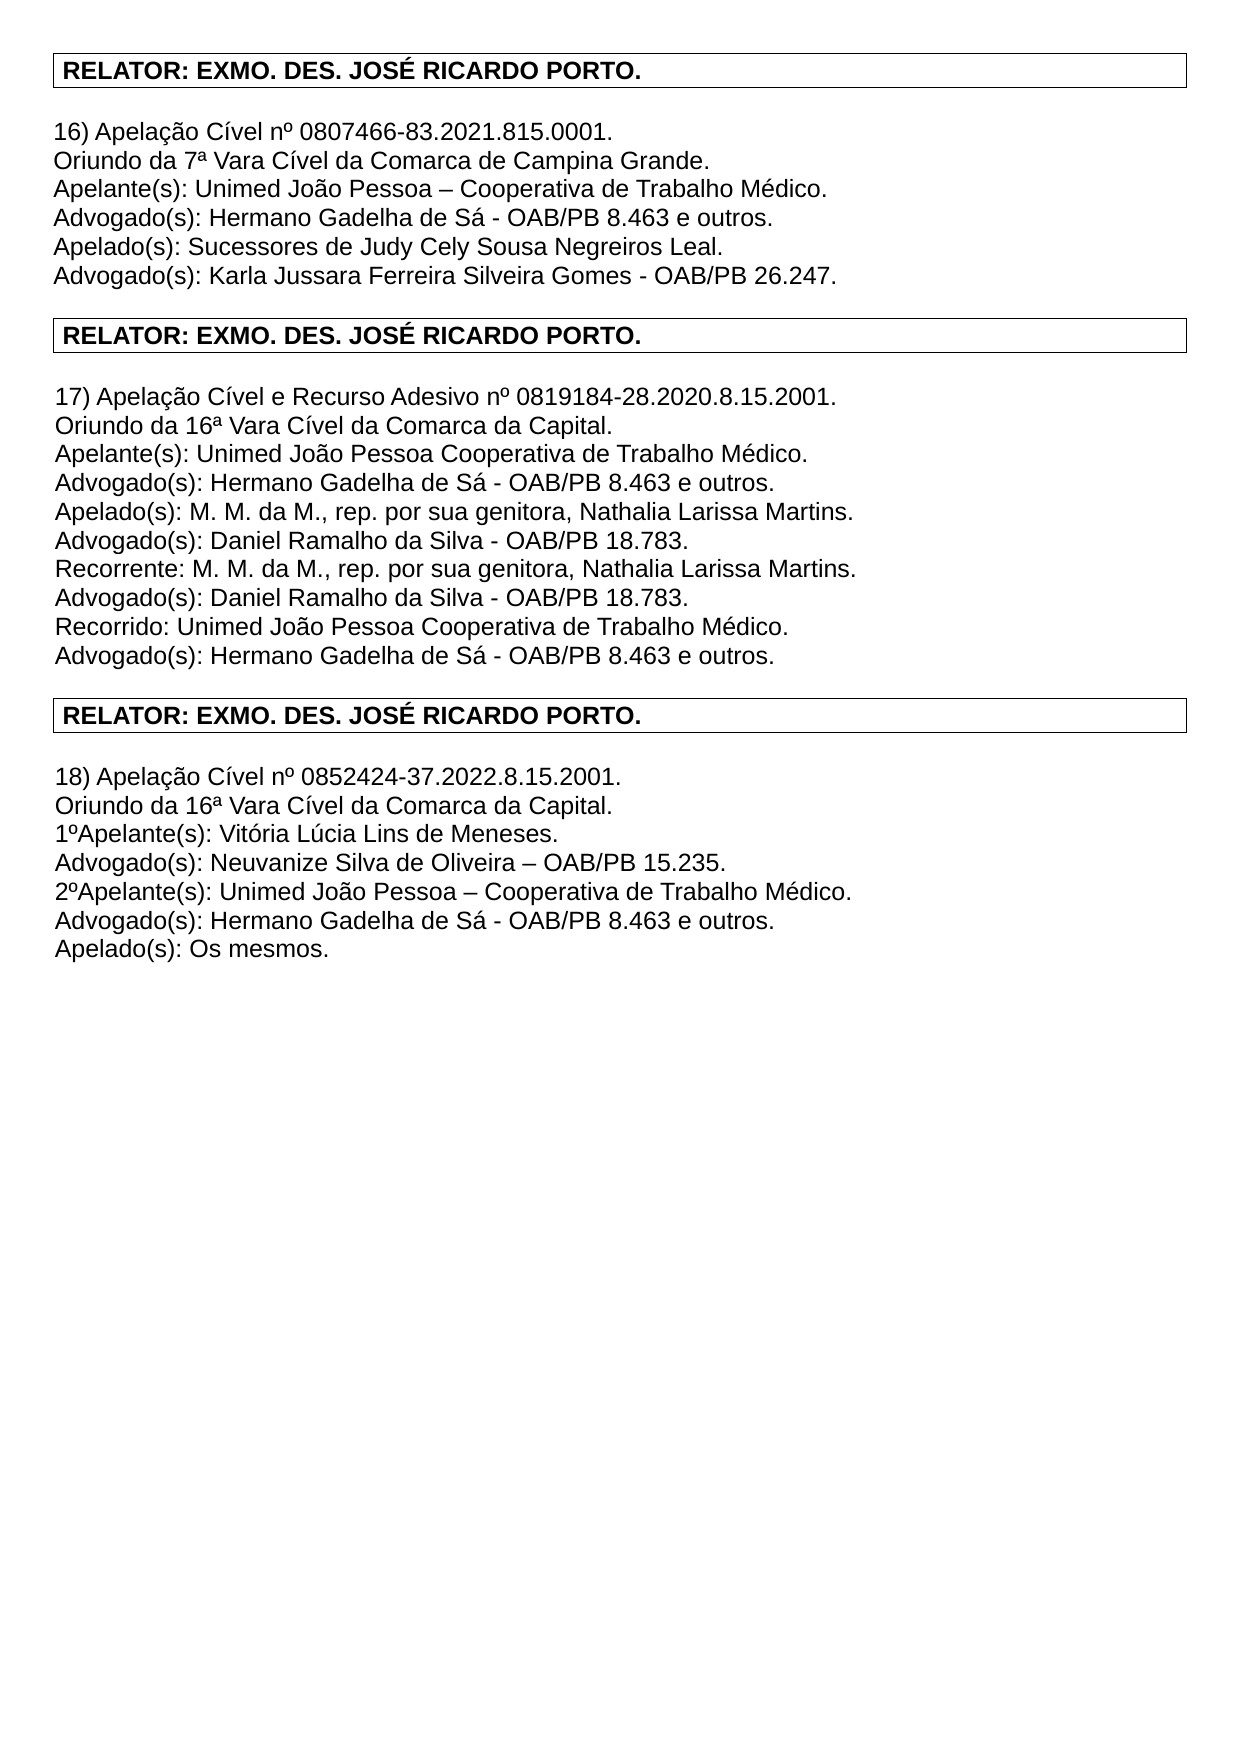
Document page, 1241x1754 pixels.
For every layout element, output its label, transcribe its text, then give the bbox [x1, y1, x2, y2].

text Apelado(s): Os mesmos. [54, 934, 1187, 963]
text Apelado(s): M. M. da M., rep. por sua genitora, Nathalia Larissa Martins. [54, 497, 1187, 526]
text Advogado(s): Daniel Ramalho da Silva - OAB/PB 18.783. [54, 526, 1187, 554]
text Recorrido: Unimed João Pessoa Cooperativa de Trabalho Médico. [54, 612, 1187, 641]
text Recorrente: M. M. da M., rep. por sua genitora, Nathalia Larissa Martins. [54, 554, 1187, 583]
text Apelado(s): Sucessores de Judy Cely Sousa Negreiros Leal. [53, 232, 1187, 261]
text Advogado(s): Daniel Ramalho da Silva - OAB/PB 18.783. [54, 583, 1187, 612]
text RELATOR: EXMO. DES. JOSÉ RICARDO PORTO. [54, 699, 1186, 732]
text 1ºApelante(s): Vitória Lúcia Lins de Meneses. [54, 819, 1187, 848]
text Apelante(s): Unimed João Pessoa – Cooperativa de Trabalho Médico. [53, 174, 1187, 203]
text RELATOR: EXMO. DES. JOSÉ RICARDO PORTO. [54, 319, 1186, 352]
text Apelante(s): Unimed João Pessoa Cooperativa de Trabalho Médico. [54, 439, 1187, 468]
text Advogado(s): Hermano Gadelha de Sá - OAB/PB 8.463 e outros. [54, 641, 1187, 669]
text Advogado(s): Neuvanize Silva de Oliveira – OAB/PB 15.235. [54, 848, 1187, 877]
text RELATOR: EXMO. DES. JOSÉ RICARDO PORTO. [54, 54, 1186, 87]
text Advogado(s): Hermano Gadelha de Sá - OAB/PB 8.463 e outros. [53, 203, 1187, 232]
text Oriundo da 7ª Vara Cível da Comarca de Campina Grande. [53, 146, 1187, 174]
text Advogado(s): Karla Jussara Ferreira Silveira Gomes - OAB/PB 26.247. [53, 261, 1187, 289]
text Oriundo da 16ª Vara Cível da Comarca da Capital. [54, 791, 1187, 819]
text Advogado(s): Hermano Gadelha de Sá - OAB/PB 8.463 e outros. [54, 906, 1187, 934]
text 16) Apelação Cível nº 0807466-83.2021.815.0001. [53, 117, 1187, 146]
text Oriundo da 16ª Vara Cível da Comarca da Capital. [54, 411, 1187, 439]
text 17) Apelação Cível e Recurso Adesivo nº 0819184-28.2020.8.15.2001. [54, 382, 1187, 411]
text 18) Apelação Cível nº 0852424-37.2022.8.15.2001. [54, 762, 1187, 791]
text 2ºApelante(s): Unimed João Pessoa – Cooperativa de Trabalho Médico. [54, 877, 1187, 906]
text Advogado(s): Hermano Gadelha de Sá - OAB/PB 8.463 e outros. [54, 468, 1187, 497]
